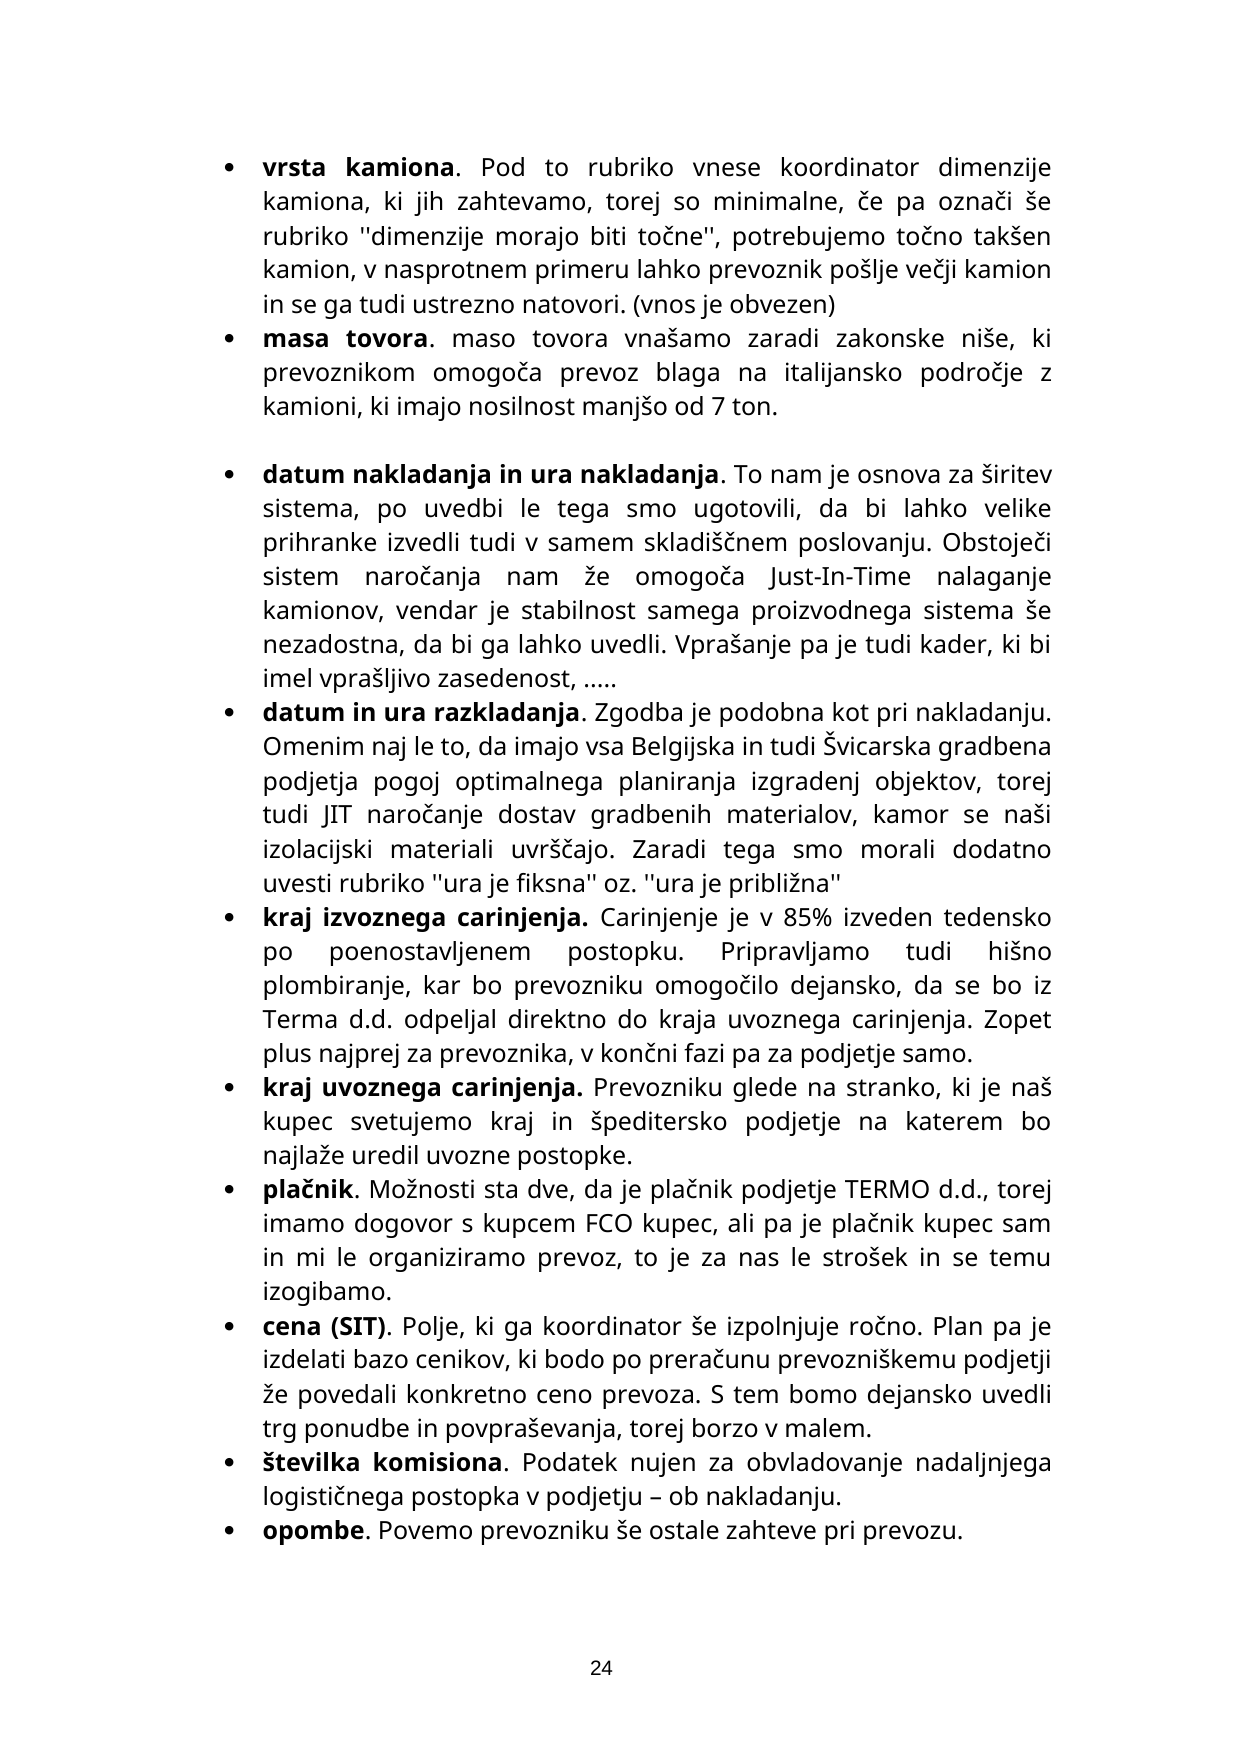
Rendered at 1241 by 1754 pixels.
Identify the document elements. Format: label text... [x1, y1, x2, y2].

list številka komisiona. Podatek nujen za obvladovanje nadaljnjega logističnega postopka v podjetju – ob nakladanju. [225, 1444, 1053, 1512]
list vrsta kamiona. Pod to rubriko vnese koordinator dimenzije kamiona, ki jih zahtevamo, torej so minimalne, če pa označi še rubriko ''dimenzije morajo biti točne'', potrebujemo točno takšen kamion, v nasprotnem primeru lahko prevoznik pošlje večji kamion in se ga tudi ustrezno natovori. (vnos je obvezen) [225, 150, 1053, 320]
list datum nakladanja in ura nakladanja. To nam je osnova za širitev sistema, po uvedbi le tega smo ugotovili, da bi lahko velike prihranke izvedli tudi v samem skladiščnem poslovanju. Obstoječi sistem naročanja nam že omogoča Just-In-Time nalaganje kamionov, vendar je stabilnost samega proizvodnega sistema še nezadostna, da bi ga lahko uvedli. Vprašanje pa je tudi kader, ki bi imel vprašljivo zasedenost, ..... [225, 457, 1053, 695]
list plačnik. Možnosti sta dve, da je plačnik podjetje TERMO d.d., torej imamo dogovor s kupcem FCO kupec, ali pa je plačnik kupec sam in mi le organiziramo prevoz, to je za nas le strošek in se temu izogibamo. [225, 1172, 1053, 1308]
list masa tovora. maso tovora vnašamo zaradi zakonske niše, ki prevoznikom omogoča prevoz blaga na italijansko področje z kamioni, ki imajo nosilnost manjšo od 7 ton. [225, 320, 1053, 422]
list kraj izvoznega carinjenja. Carinjenje je v 85% izveden tedensko po poenostavljenem postopku. Pripravljamo tudi hišno plombiranje, kar bo prevozniku omogočilo dejansko, da se bo iz Terma d.d. odpeljal direktno do kraja uvoznega carinjenja. Zopet plus najprej za prevoznika, v končni fazi pa za podjetje samo. [225, 899, 1053, 1070]
list cena (SIT). Polje, ki ga koordinator še izpolnjuje ročno. Plan pa je izdelati bazo cenikov, ki bodo po preračunu prevozniškemu podjetji že povedali konkretno ceno prevoza. S tem bomo dejansko uvedli trg ponudbe in povpraševanja, torej borzo v malem. [225, 1308, 1053, 1444]
list kraj uvoznega carinjenja. Prevozniku glede na stranko, ki je naš kupec svetujemo kraj in špeditersko podjetje na katerem bo najlaže uredil uvozne postopke. [225, 1070, 1053, 1172]
list opombe. Povemo prevozniku še ostale zahteve pri prevozu. [225, 1512, 1053, 1547]
list datum in ura razkladanja. Zgodba je podobna kot pri nakladanju. Omenim naj le to, da imajo vsa Belgijska in tudi Švicarska gradbena podjetja pogoj optimalnega planiranja izgradenj objektov, torej tudi JIT naročanje dostav gradbenih materialov, kamor se naši izolacijski materiali uvrščajo. Zaradi tega smo morali dodatno uvesti rubriko ''ura je fiksna'' oz. ''ura je približna'' [225, 695, 1053, 899]
